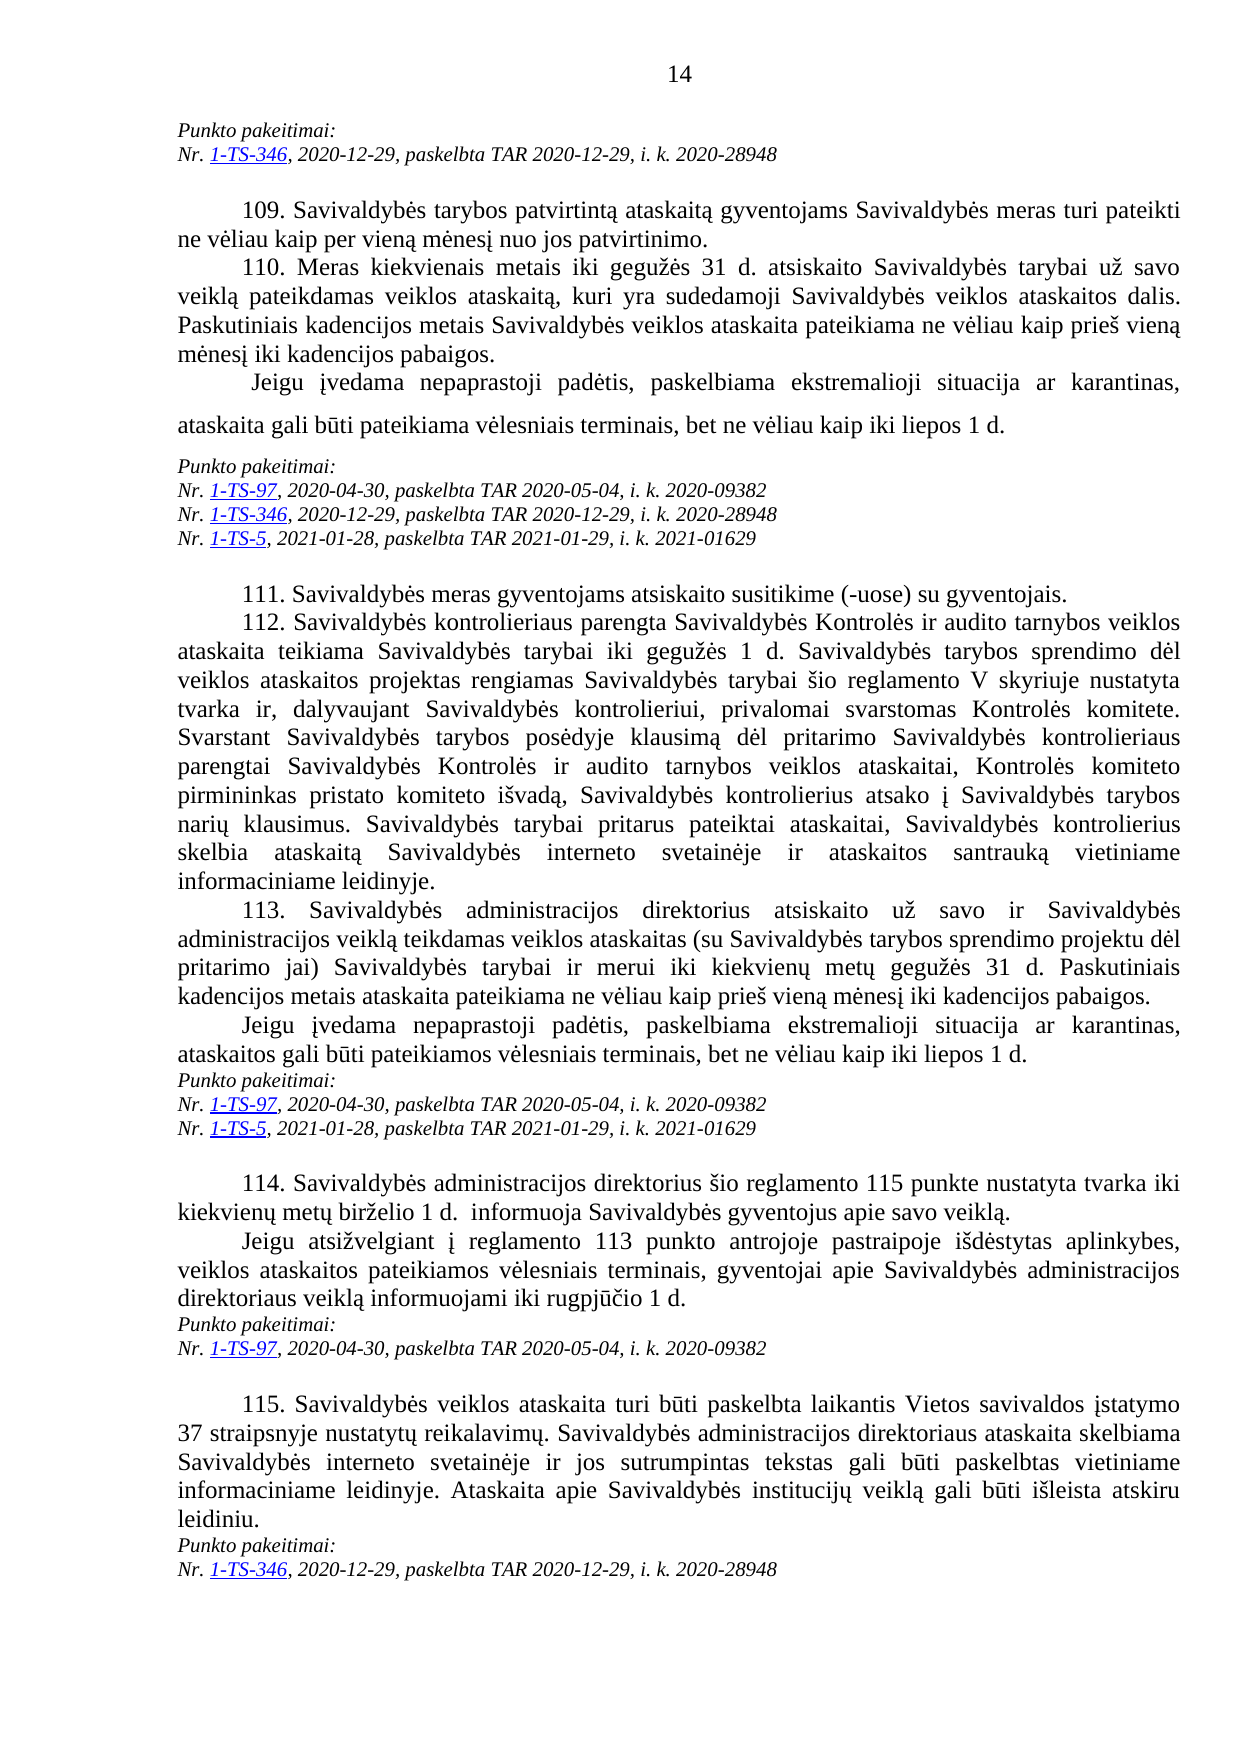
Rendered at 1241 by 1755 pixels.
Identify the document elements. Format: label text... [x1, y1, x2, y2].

text Punkto pakeitimai: [177, 118, 1181, 142]
text 110. Meras kiekvienais metais iki gegužės 31 d. atsiskaito Savivaldybės tarybai už savo veiklą pateikdamas veiklos ataskaitą, kuri yra sudedamoji Savivaldybės veiklos ataskaitos dalis. Paskutiniais kadencijos metais Savivaldybės veiklos ataskaita pateikiama ne vėliau kaip prieš vieną mėnesį iki kadencijos pabaigos. [177, 252, 1181, 367]
text Nr. 1-TS-5, 2021-01-28, paskelbta TAR 2021-01-29, i. k. 2021-01629 [177, 526, 1181, 550]
text Nr. 1-TS-346, 2020-12-29, paskelbta TAR 2020-12-29, i. k. 2020-28948 [177, 1557, 1181, 1581]
text Nr. 1-TS-5, 2021-01-28, paskelbta TAR 2021-01-29, i. k. 2021-01629 [177, 1116, 1181, 1140]
text Nr. 1-TS-97, 2020-04-30, paskelbta TAR 2020-05-04, i. k. 2020-09382 [177, 1336, 1181, 1360]
text 111. Savivaldybės meras gyventojams atsiskaito susitikime (-uose) su gyventojais. [177, 579, 1181, 607]
text Nr. 1-TS-346, 2020-12-29, paskelbta TAR 2020-12-29, i. k. 2020-28948 [177, 502, 1181, 526]
text Jeigu įvedama nepaprastoji padėtis, paskelbiama ekstremalioji situacija ar karantinas, ataskaita gali būti pateikiama vėlesniais terminais, bet ne vėliau kaip iki liepos 1 d. [177, 367, 1181, 439]
text Punkto pakeitimai: [177, 1067, 1181, 1092]
text 113. Savivaldybės administracijos direktorius atsiskaito už savo ir Savivaldybės administracijos veiklą teikdamas veiklos ataskaitas (su Savivaldybės tarybos sprendimo projektu dėl pritarimo jai) Savivaldybės tarybai ir merui iki kiekvienų metų gegužės 31 d. Paskutiniais kadencijos metais ataskaita pateikiama ne vėliau kaip prieš vieną mėnesį iki kadencijos pabaigos. [177, 895, 1181, 1010]
text Jeigu atsižvelgiant į reglamento 113 punkto antrojoje pastraipoje išdėstytas aplinkybes, veiklos ataskaitos pateikiamos vėlesniais terminais, gyventojai apie Savivaldybės administracijos direktoriaus veiklą informuojami iki rugpjūčio 1 d. [177, 1226, 1181, 1312]
text Nr. 1-TS-97, 2020-04-30, paskelbta TAR 2020-05-04, i. k. 2020-09382 [177, 1092, 1181, 1116]
text 109. Savivaldybės tarybos patvirtintą ataskaitą gyventojams Savivaldybės meras turi pateikti ne vėliau kaip per vieną mėnesį nuo jos patvirtinimo. [177, 195, 1181, 252]
text Punkto pakeitimai: [177, 1312, 1181, 1336]
text 112. Savivaldybės kontrolieriaus parengta Savivaldybės Kontrolės ir audito tarnybos veiklos ataskaita teikiama Savivaldybės tarybai iki gegužės 1 d. Savivaldybės tarybos sprendimo dėl veiklos ataskaitos projektas rengiamas Savivaldybės tarybai šio reglamento V skyriuje nustatyta tvarka ir, dalyvaujant Savivaldybės kontrolieriui, privalomai svarstomas Kontrolės komitete. Svarstant Savivaldybės tarybos posėdyje klausimą dėl pritarimo Savivaldybės kontrolieriaus parengtai Savivaldybės Kontrolės ir audito tarnybos veiklos ataskaitai, Kontrolės komiteto pirmininkas pristato komiteto išvadą, Savivaldybės kontrolierius atsako į Savivaldybės tarybos narių klausimus. Savivaldybės tarybai pritarus pateiktai ataskaitai, Savivaldybės kontrolierius skelbia ataskaitą Savivaldybės interneto svetainėje ir ataskaitos santrauką vietiniame informaciniame leidinyje. [177, 607, 1181, 895]
text 115. Savivaldybės veiklos ataskaita turi būti paskelbta laikantis Vietos savivaldos įstatymo 37 straipsnyje nustatytų reikalavimų. Savivaldybės administracijos direktoriaus ataskaita skelbiama Savivaldybės interneto svetainėje ir jos sutrumpintas tekstas gali būti paskelbtas vietiniame informaciniame leidinyje. Ataskaita apie Savivaldybės institucijų veiklą gali būti išleista atskiru leidiniu. [177, 1389, 1181, 1533]
text 114. Savivaldybės administracijos direktorius šio reglamento 115 punkte nustatyta tvarka iki kiekvienų metų birželio 1 d. informuoja Savivaldybės gyventojus apie savo veiklą. [177, 1168, 1181, 1226]
text Nr. 1-TS-97, 2020-04-30, paskelbta TAR 2020-05-04, i. k. 2020-09382 [177, 478, 1181, 502]
text Punkto pakeitimai: [177, 1533, 1181, 1557]
text Punkto pakeitimai: [177, 454, 1181, 478]
text Nr. 1-TS-346, 2020-12-29, paskelbta TAR 2020-12-29, i. k. 2020-28948 [177, 142, 1181, 166]
text Jeigu įvedama nepaprastoji padėtis, paskelbiama ekstremalioji situacija ar karantinas, ataskaitos gali būti pateikiamos vėlesniais terminais, bet ne vėliau kaip iki liepos 1 d. [177, 1010, 1181, 1067]
